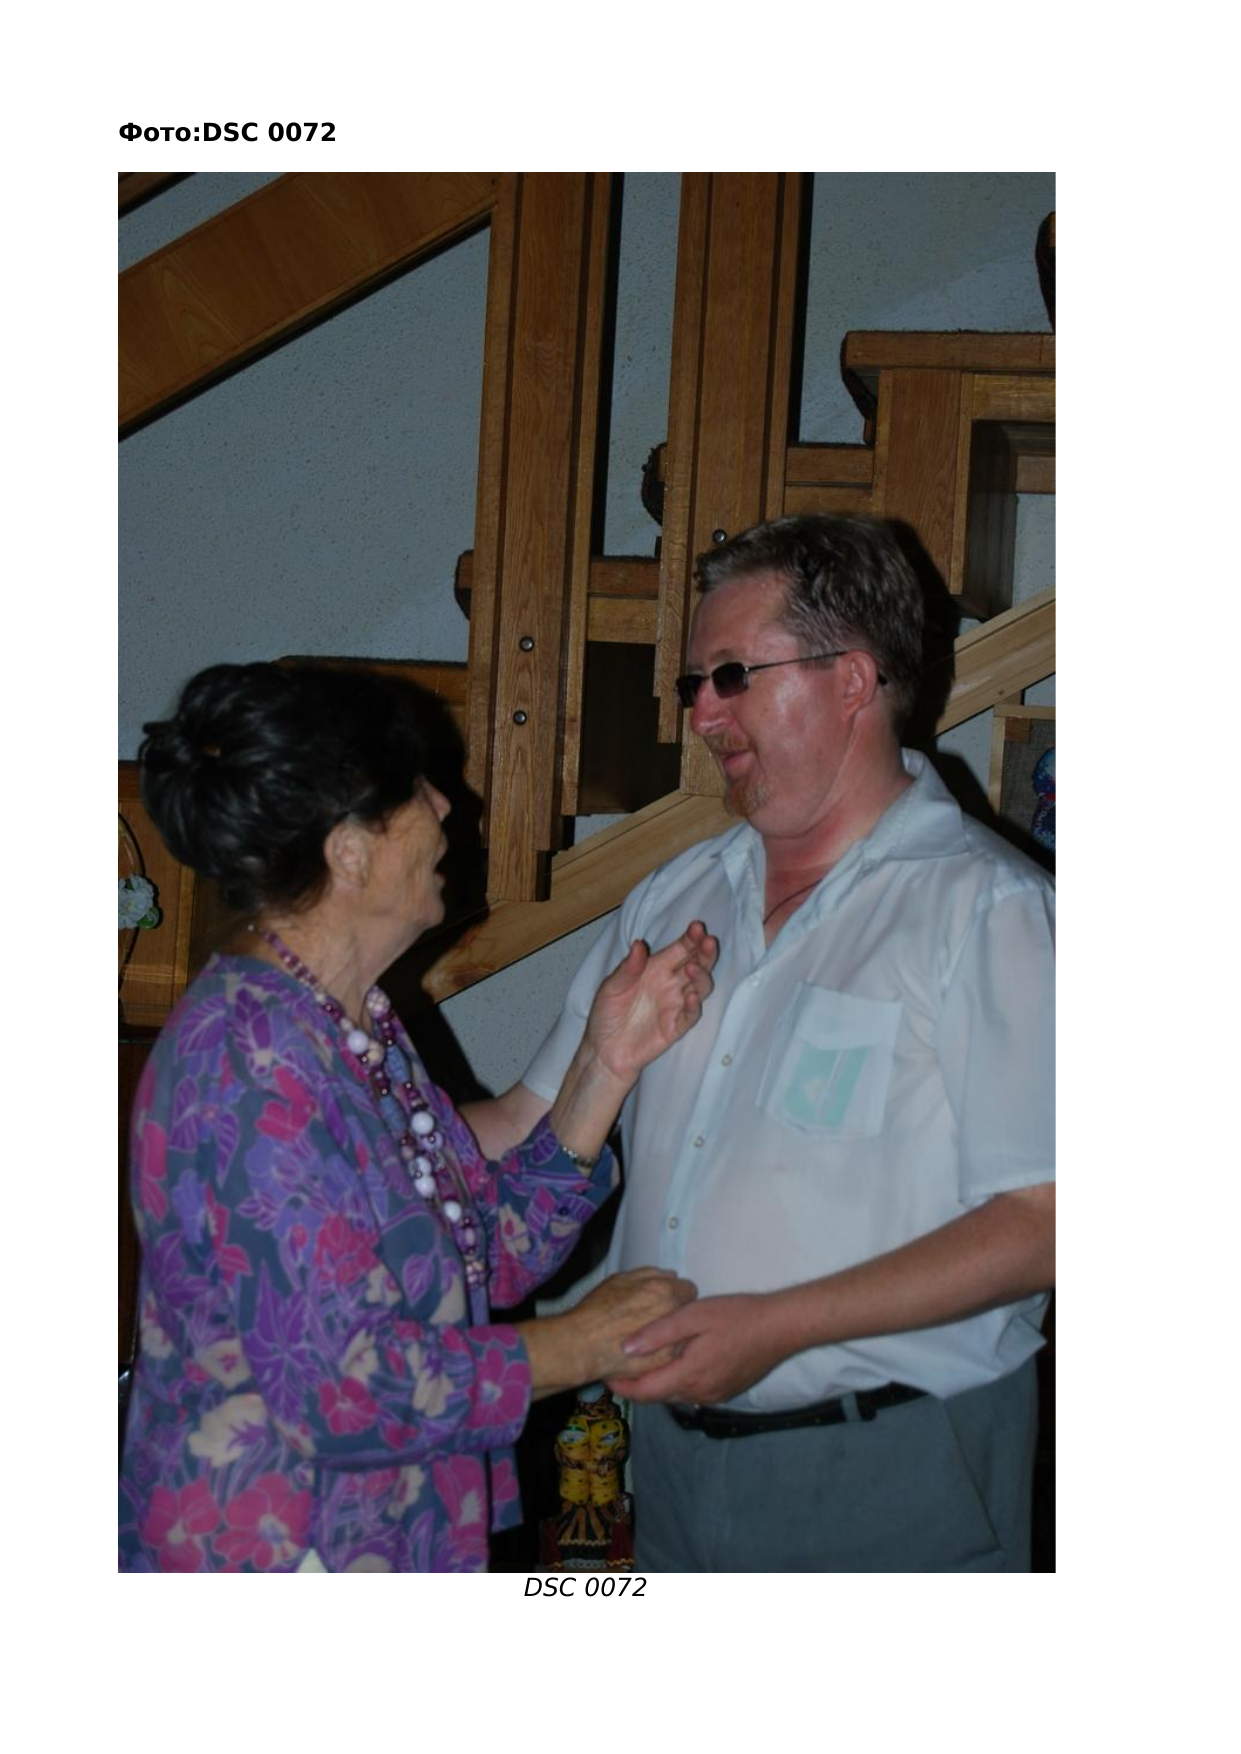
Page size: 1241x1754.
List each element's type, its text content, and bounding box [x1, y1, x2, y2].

text DSC 0072 [118, 1573, 1056, 1602]
subtitle Фото:DSC 0072 [118, 118, 1122, 147]
picture [118, 172, 1056, 1573]
